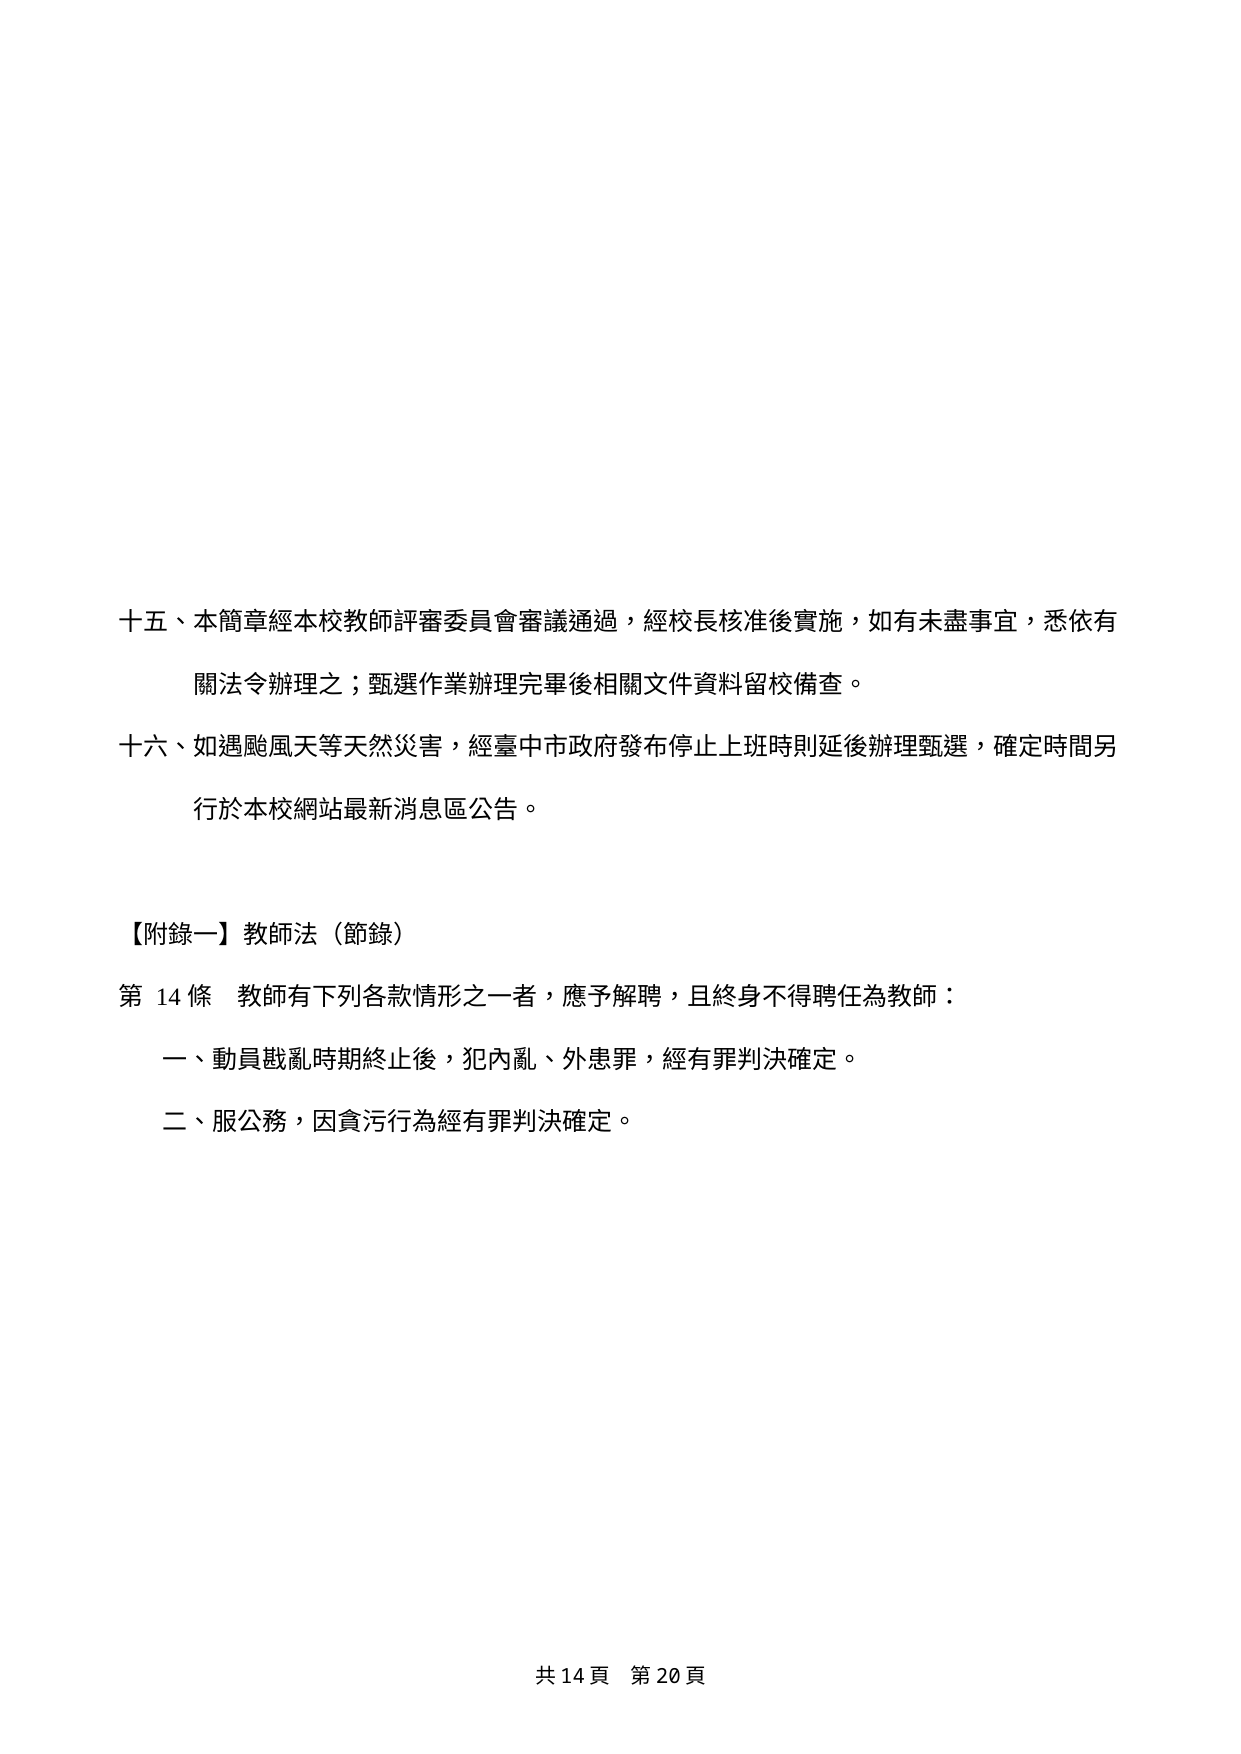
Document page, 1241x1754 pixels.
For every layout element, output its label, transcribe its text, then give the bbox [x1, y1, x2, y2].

text 【附錄一】教師法（節錄） [118, 891, 1122, 953]
text 第 14 條 教師有下列各款情形之一者，應予解聘，且終身不得聘任為教師： [118, 953, 1122, 1016]
text 十五、本簡章經本校教師評審委員會審議通過，經校長核准後實施，如有未盡事宜，悉依有關法令辦理之；甄選作業辦理完畢後相關文件資料留校備查。 [118, 578, 1122, 703]
text 二、服公務，因貪污行為經有罪判決確定。 [118, 1078, 1122, 1141]
text 一、動員戡亂時期終止後，犯內亂、外患罪，經有罪判決確定。 [118, 1016, 1122, 1078]
text 十六、如遇颱風天等天然災害，經臺中市政府發布停止上班時則延後辦理甄選，確定時間另行於本校網站最新消息區公告。 [118, 703, 1122, 828]
